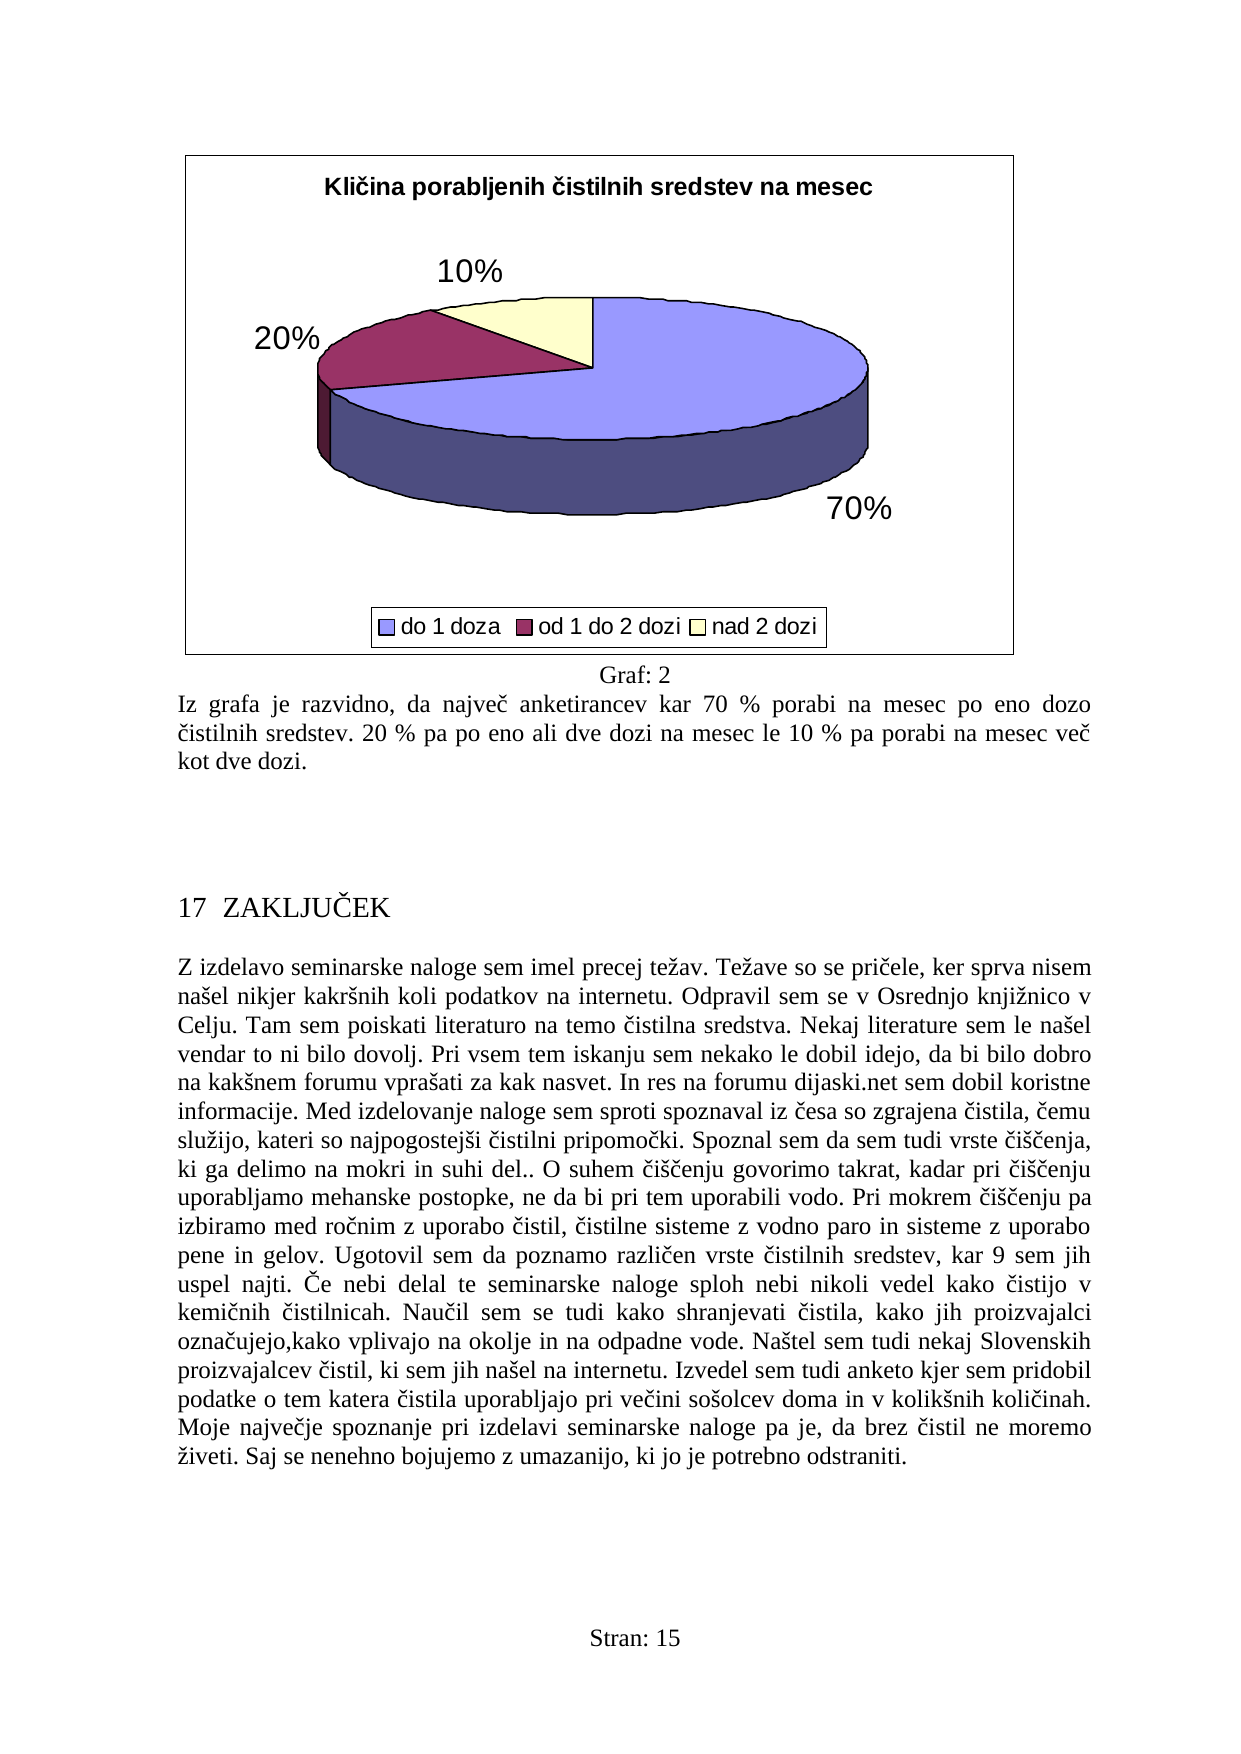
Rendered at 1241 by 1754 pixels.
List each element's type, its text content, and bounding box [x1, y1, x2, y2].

text Z izdelavo seminarske naloge sem imel precej težav. Težave so se pričele, ker sprva nisem našel nikjer kakršnih koli podatkov na internetu. Odpravil sem se v Osrednjo knjižnico v Celju. Tam sem poiskati literaturo na temo čistilna sredstva. Nekaj literature sem le našel vendar to ni bilo dovolj. Pri vsem tem iskanju sem nekako le dobil idejo, da bi bilo dobro na kakšnem forumu vprašati za kak nasvet. In res na forumu dijaski.net sem dobil koristne informacije. Med izdelovanje naloge sem sproti spoznaval iz česa so zgrajena čistila, čemu služijo, kateri so najpogostejši čistilni pripomočki. Spoznal sem da sem tudi vrste čiščenja, ki ga delimo na mokri in suhi del.. O suhem čiščenju govorimo takrat, kadar pri čiščenju uporabljamo mehanske postopke, ne da bi pri tem uporabili vodo. Pri mokrem čiščenju pa izbiramo med ročnim z uporabo čistil, čistilne sisteme z vodno paro in sisteme z uporabo pene in gelov. Ugotovil sem da poznamo različen vrste čistilnih sredstev, kar 9 sem jih uspel najti. Če nebi delal te seminarske naloge sploh nebi nikoli vedel kako čistijo v kemičnih čistilnicah. Naučil sem se tudi kako shranjevati čistila, kako jih proizvajalci označujejo,kako vplivajo na okolje in na odpadne vode. Naštel sem tudi nekaj Slovenskih proizvajalcev čistil, ki sem jih našel na internetu. Izvedel sem tudi anketo kjer sem pridobil podatke o tem katera čistila uporabljajo pri večini sošolcev doma in v kolikšnih količinah. Moje največje spoznanje pri izdelavi seminarske naloge pa je, da brez čistil ne moremo živeti. Saj se nenehno bojujemo z umazanijo, ki jo je potrebno odstraniti. [177, 952, 1092, 1470]
text Graf: 2 [177, 660, 1092, 689]
text Iz grafa je razvidno, da največ anketirancev kar 70 % porabi na mesec po eno dozo čistilnih sredstev. 20 % pa po eno ali dve dozi na mesec le 10 % pa porabi na mesec več kot dve dozi. [177, 689, 1092, 775]
subtitle Zaključek [177, 890, 1092, 924]
